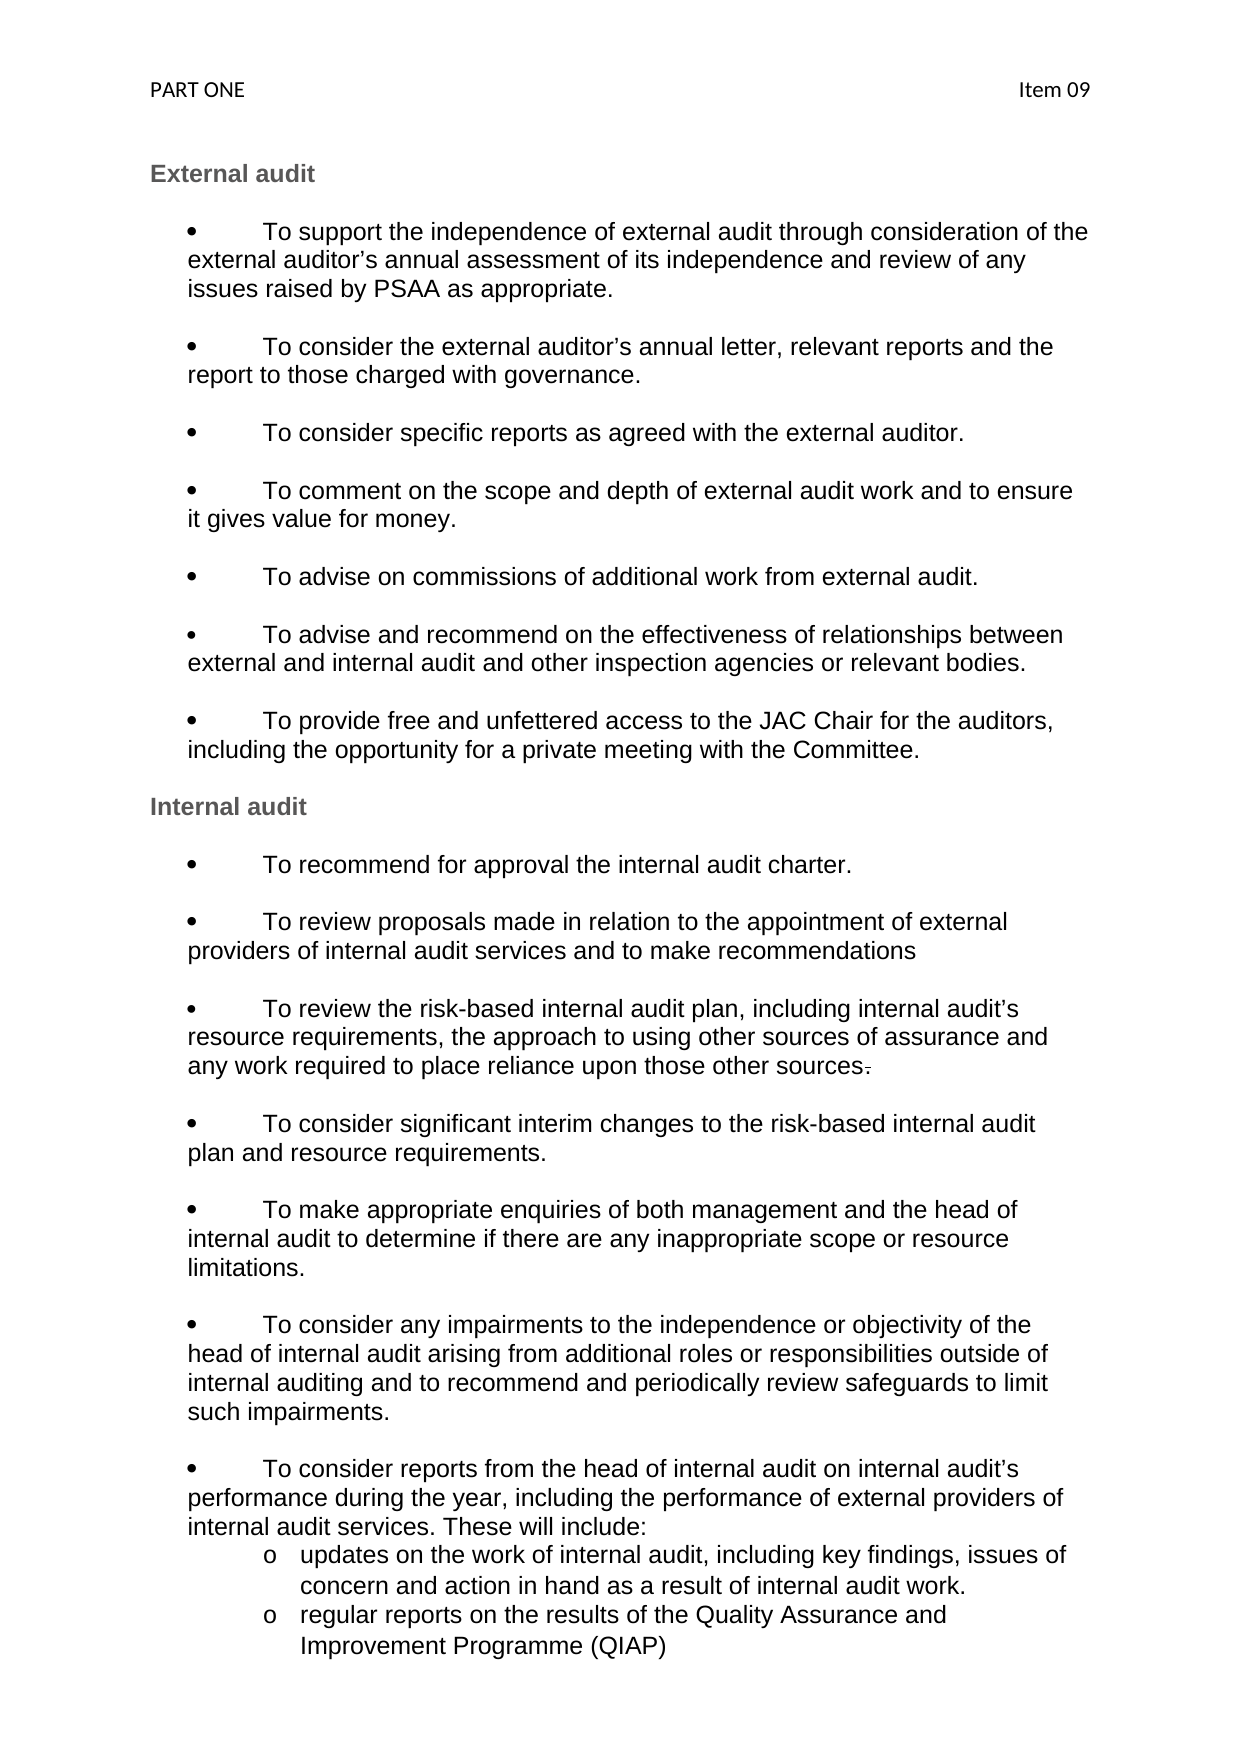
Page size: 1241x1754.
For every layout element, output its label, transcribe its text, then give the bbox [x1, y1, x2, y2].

list To consider the external auditor’s annual letter, relevant reports and the report to those charged with governance. [187, 332, 1090, 389]
list updates on the work of internal audit, including key findings, issues of concern and action in hand as a result of internal audit work. [262, 1540, 1090, 1600]
list To consider reports from the head of internal audit on internal audit’s performance during the year, including the performance of external providers of internal audit services. These will include: [187, 1454, 1090, 1540]
list To support the independence of external audit through consideration of the external auditor’s annual assessment of its independence and review of any issues raised by PSAA as appropriate. [187, 217, 1090, 303]
list To consider significant interim changes to the risk-based internal audit plan and resource requirements. [187, 1109, 1090, 1166]
list To make appropriate enquiries of both management and the head of internal audit to determine if there are any inappropriate scope or resource limitations. [187, 1195, 1090, 1281]
list To review the risk-based internal audit plan, including internal audit’s resource requirements, the approach to using other sources of assurance and any work required to place reliance upon those other sources. [187, 994, 1090, 1080]
text External audit [150, 159, 1090, 188]
list To consider specific reports as agreed with the external auditor. [187, 418, 1090, 447]
list To advise on commissions of additional work from external audit. [187, 562, 1090, 591]
list To advise and recommend on the effectiveness of relationships between external and internal audit and other inspection agencies or relevant bodies. [187, 619, 1090, 677]
list To recommend for approval the internal audit charter. [187, 850, 1090, 878]
list To provide free and unfettered access to the JAC Chair for the auditors, including the opportunity for a private meeting with the Committee. [187, 706, 1090, 763]
list To comment on the scope and depth of external audit work and to ensure it gives value for money. [187, 476, 1090, 533]
text Internal audit [150, 792, 1090, 821]
list regular reports on the results of the Quality Assurance and Improvement Programme (QIAP) [262, 1600, 1090, 1660]
list To consider any impairments to the independence or objectivity of the head of internal audit arising from additional roles or responsibilities outside of internal auditing and to recommend and periodically review safeguards to limit such impairments. [187, 1310, 1090, 1425]
list To review proposals made in relation to the appointment of external providers of internal audit services and to make recommendations [187, 907, 1090, 965]
